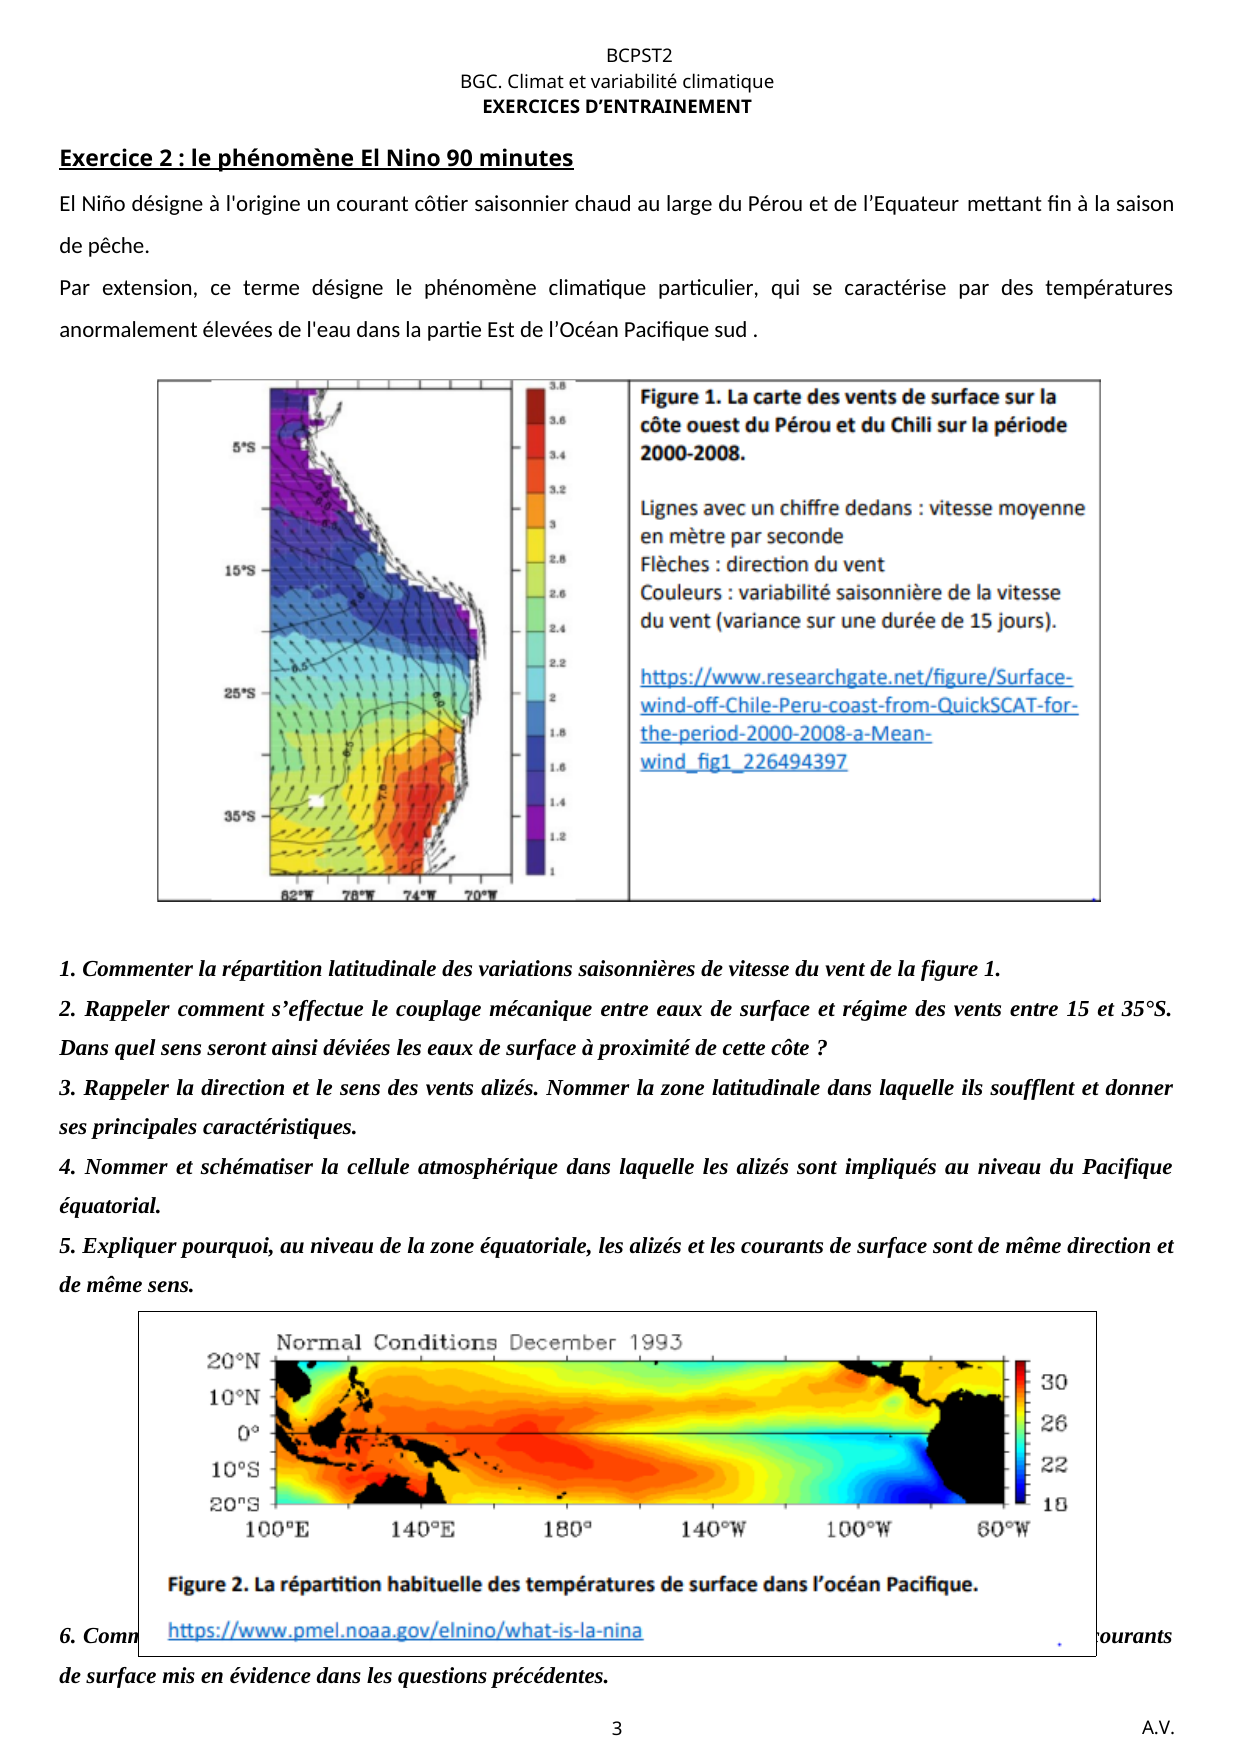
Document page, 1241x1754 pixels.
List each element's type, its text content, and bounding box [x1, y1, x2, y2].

picture [141, 1313, 1093, 1653]
text 3. Rappeler la direction et le sens des vents alizés. Nommer la zone latitudinale dans laquelle ils soufflent et donner ses principales caractéristiques. [59, 1074, 1175, 1140]
text 6. Commenter la répartition des températures de surface dans l’océan Pacifique et lier cette répartition aux courants de surface mis en évidence dans les questions précédentes. [59, 1623, 1175, 1688]
text 4. Nommer et schématiser la cellule atmosphérique dans laquelle les alizés sont impliqués au niveau du Pacifique équatorial. [59, 1153, 1175, 1219]
subtitle Exercice 2 : le phénomène El Nino 90 minutes [59, 142, 1175, 173]
text El Niño désigne à l'origine un courant côtier saisonnier chaud au large du Pérou et de l’Equateur mettant fin à la saison de pêche. [59, 189, 1175, 259]
text 1. Commenter la répartition latitudinale des variations saisonnières de vitesse du vent de la figure 1. [59, 955, 1175, 982]
text Par extension, ce terme désigne le phénomène climatique particulier, qui se caractérise par des températures anormalement élevées de l'eau dans la partie Est de l’Océan Pacifique sud . [59, 273, 1175, 343]
text 2. Rappeler comment s’effectue le couplage mécanique entre eaux de surface et régime des vents entre 15 et 35°S. Dans quel sens seront ainsi déviées les eaux de surface à proximité de cette côte ? [59, 995, 1175, 1061]
text 5. Expliquer pourquoi, au niveau de la zone équatoriale, les alizés et les courants de surface sont de même direction et de même sens. [59, 1232, 1175, 1298]
picture [157, 379, 1101, 902]
